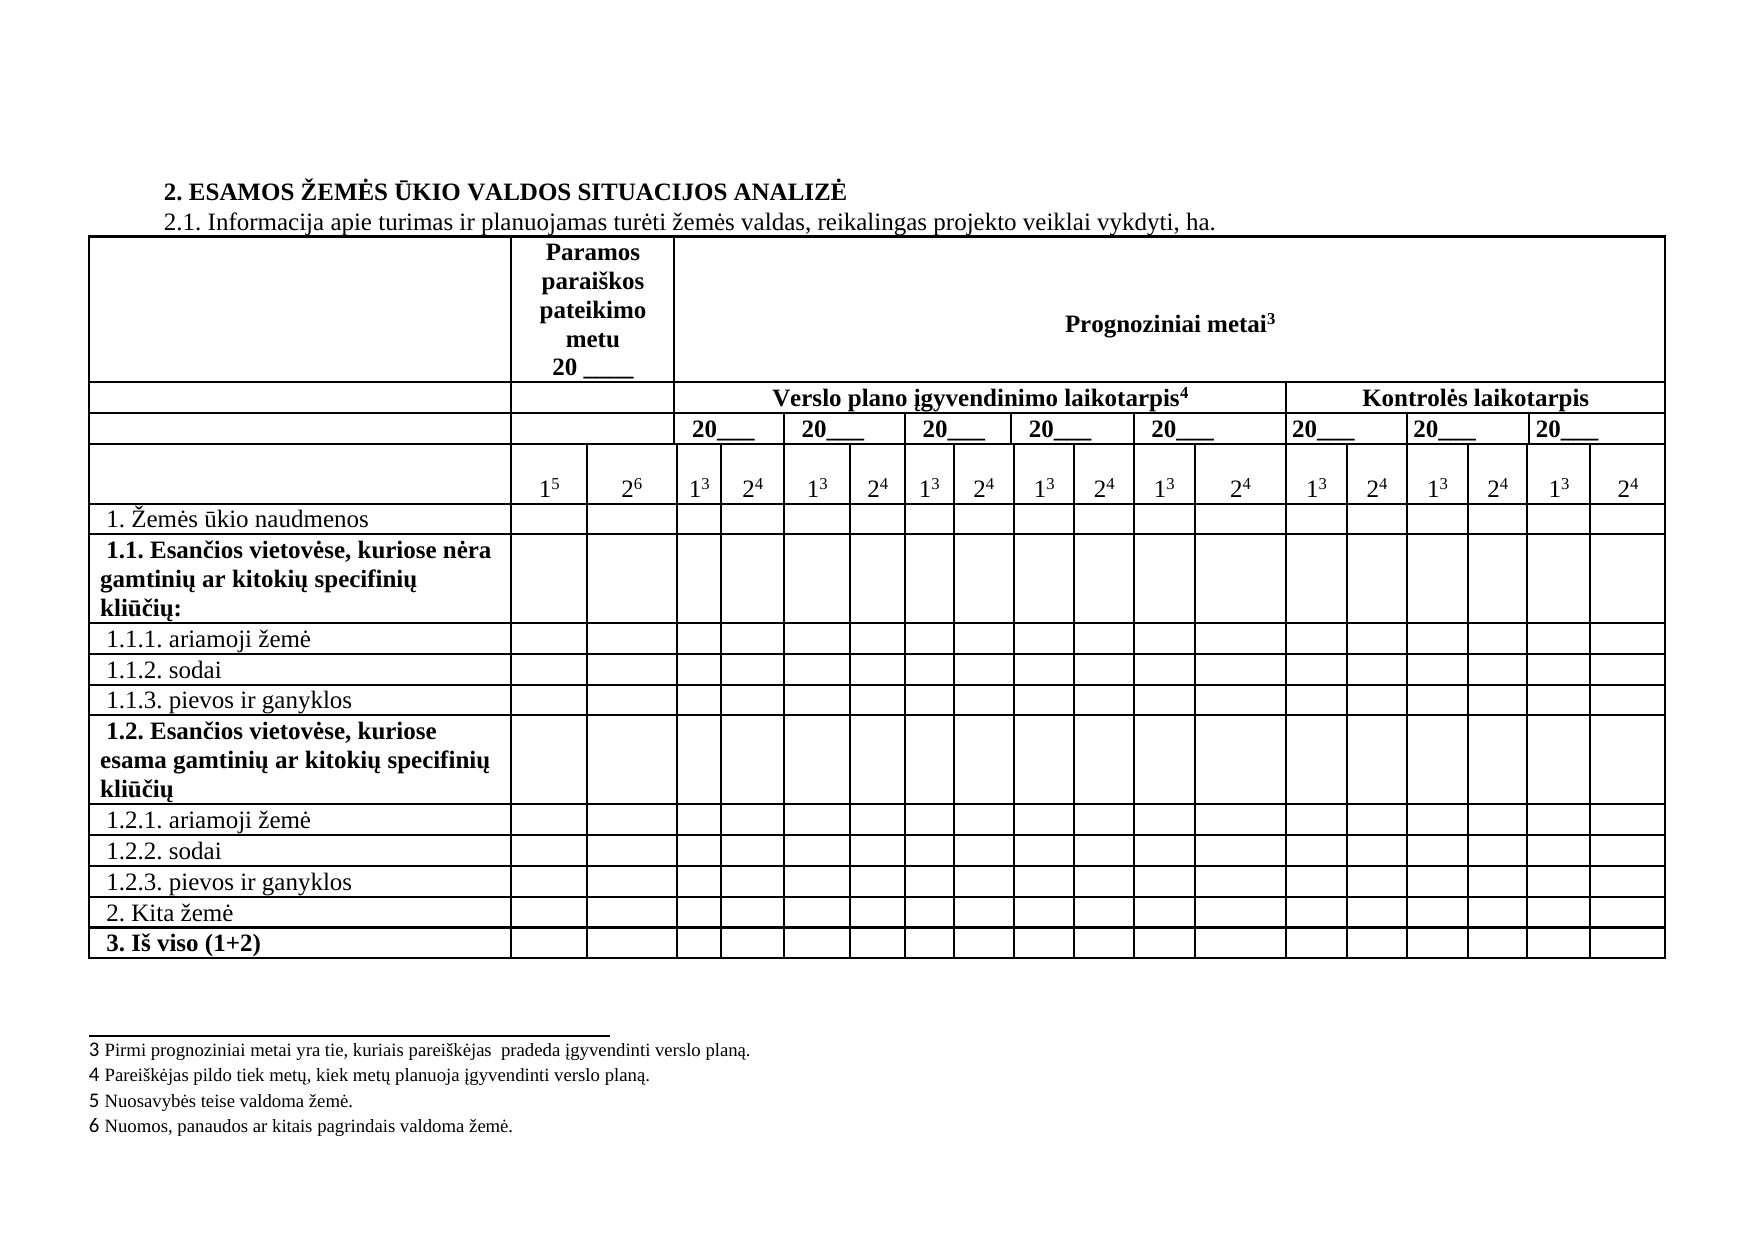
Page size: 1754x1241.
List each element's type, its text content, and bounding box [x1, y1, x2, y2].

table_cell [1075, 836, 1133, 865]
table_cell [1528, 716, 1589, 803]
table_cell [678, 929, 720, 957]
table_cell 13 [1287, 445, 1346, 502]
table_cell [1287, 505, 1346, 533]
table_cell [1591, 867, 1664, 896]
table_cell [1075, 716, 1133, 803]
table_cell [588, 805, 676, 834]
table_cell [1287, 867, 1346, 896]
table_cell [1075, 805, 1133, 834]
table_cell [90, 445, 510, 502]
table_cell [1408, 624, 1467, 653]
table_cell 2 [588, 445, 676, 502]
table_cell [1075, 686, 1133, 714]
table_cell [512, 535, 586, 622]
table_cell [906, 929, 953, 957]
table_cell [851, 836, 904, 865]
text 2. ESAMOS ŽEMĖS ŪKIO VALDOS SITUACIJOS ANALIZĖ [89, 177, 1665, 206]
table_cell [1408, 686, 1467, 714]
table_cell [1196, 716, 1285, 803]
table_cell [1135, 535, 1194, 622]
table_cell 1.2.1. ariamoji žemė [90, 805, 510, 834]
table_cell [1528, 686, 1589, 714]
table_cell [1015, 655, 1073, 683]
table_cell 24 [1348, 445, 1406, 502]
table_cell [785, 686, 849, 714]
table_cell [90, 414, 510, 443]
table_cell [1135, 836, 1194, 865]
table_cell [1196, 655, 1285, 683]
table_cell [785, 624, 849, 653]
table_cell [1469, 624, 1526, 653]
table_cell [1591, 836, 1664, 865]
table_cell [1528, 805, 1589, 834]
table_cell [1015, 686, 1073, 714]
table_cell [1528, 898, 1589, 926]
table_cell [722, 686, 783, 714]
table_cell [1075, 535, 1133, 622]
table_cell [512, 414, 673, 443]
table_cell 20___ [785, 414, 904, 443]
table_cell [955, 898, 1013, 926]
table_cell [1469, 805, 1526, 834]
table_cell [1287, 655, 1346, 683]
table_cell 24 [955, 445, 1013, 502]
table_cell [1135, 655, 1194, 683]
table_cell [588, 624, 676, 653]
table_cell [785, 898, 849, 926]
table_cell [1075, 898, 1133, 926]
table_cell [1348, 867, 1406, 896]
table_cell [1196, 805, 1285, 834]
table_cell [1591, 505, 1664, 533]
table_cell [1075, 505, 1133, 533]
table_cell [678, 716, 720, 803]
table_cell [851, 716, 904, 803]
table_cell 13 [1015, 445, 1073, 502]
table_cell [678, 655, 720, 683]
table_cell [1196, 535, 1285, 622]
table_cell 20___ [1012, 414, 1133, 443]
table_cell 20___ [1530, 414, 1664, 443]
table_cell [512, 716, 586, 803]
table_cell [906, 716, 953, 803]
table_cell [512, 929, 586, 957]
table_cell [722, 836, 783, 865]
table_cell [1528, 836, 1589, 865]
table_cell [906, 686, 953, 714]
table_cell [678, 686, 720, 714]
table_cell [1528, 929, 1589, 957]
table_cell 1.1.2. sodai [90, 655, 510, 683]
table_header [90, 238, 510, 381]
table_cell Kontrolės laikotarpis [1287, 383, 1664, 412]
table_cell [678, 836, 720, 865]
table_cell [1408, 867, 1467, 896]
table_cell [1591, 805, 1664, 834]
table_cell [851, 624, 904, 653]
table_header Paramos paraiškos pateikimo metu 20 ____ [512, 238, 673, 381]
table_cell [906, 535, 953, 622]
table_cell [785, 929, 849, 957]
table_cell [1469, 716, 1526, 803]
table_cell [722, 535, 783, 622]
table_cell 24 [1469, 445, 1526, 502]
table_cell [1408, 929, 1467, 957]
table_cell [1528, 505, 1589, 533]
table_cell [1015, 805, 1073, 834]
table_cell [678, 505, 720, 533]
table_cell [1135, 716, 1194, 803]
table_cell [1015, 929, 1073, 957]
table_cell [1528, 535, 1589, 622]
table_cell [785, 655, 849, 683]
table_cell [955, 655, 1013, 683]
table_cell 1.2.3. pievos ir ganyklos [90, 867, 510, 896]
table_cell [955, 535, 1013, 622]
table_cell [955, 929, 1013, 957]
text 2.1. Informacija apie turimas ir planuojamas turėti žemės valdas, reikalingas projekto veiklai vykdyti, ha. [89, 206, 1665, 235]
table_cell [1591, 624, 1664, 653]
table_cell [851, 655, 904, 683]
table_cell [1015, 505, 1073, 533]
table_cell [1348, 836, 1406, 865]
table_cell [906, 655, 953, 683]
table_cell [678, 805, 720, 834]
table_cell [906, 836, 953, 865]
table_cell [512, 805, 586, 834]
table_cell [906, 624, 953, 653]
table_cell [1196, 898, 1285, 926]
table_cell 20___ [1287, 414, 1406, 443]
table_cell [1469, 505, 1526, 533]
table_cell [1075, 929, 1133, 957]
table_cell [588, 505, 676, 533]
table_cell [1196, 836, 1285, 865]
table_cell [1348, 716, 1406, 803]
table_cell [851, 898, 904, 926]
table_cell [1469, 867, 1526, 896]
table_cell [588, 686, 676, 714]
table_cell [1348, 929, 1406, 957]
table_cell [1287, 716, 1346, 803]
table_cell [512, 655, 586, 683]
table_cell [1408, 716, 1467, 803]
table_cell [906, 805, 953, 834]
table_cell [588, 716, 676, 803]
table_cell [588, 535, 676, 622]
table_cell [1591, 898, 1664, 926]
table_cell [1469, 535, 1526, 622]
table_cell 1.1. Esančios vietovėse, kuriose nėra gamtinių ar kitokių specifinių kliūčių: [90, 535, 510, 622]
table_cell [588, 836, 676, 865]
table_cell [955, 716, 1013, 803]
table_cell [1591, 686, 1664, 714]
table_cell [955, 624, 1013, 653]
table_cell [851, 805, 904, 834]
table_cell 1. Žemės ūkio naudmenos [90, 505, 510, 533]
table_cell [90, 383, 510, 412]
table_cell [1528, 655, 1589, 683]
table_cell [722, 867, 783, 896]
table_cell [588, 867, 676, 896]
table_cell 13 [1135, 445, 1194, 502]
table_cell [1075, 867, 1133, 896]
table_cell [1135, 867, 1194, 896]
table_cell 24 [1591, 445, 1664, 502]
table_cell 1.2.2. sodai [90, 836, 510, 865]
table_cell 20___ [906, 414, 1010, 443]
table_cell [1015, 836, 1073, 865]
table_cell [851, 686, 904, 714]
table_cell 1 [512, 445, 586, 502]
table_cell [785, 805, 849, 834]
table_cell 13 [906, 445, 953, 502]
table_cell [1196, 867, 1285, 896]
table_cell [1135, 898, 1194, 926]
table_cell 1.2. Esančios vietovėse, kuriose esama gamtinių ar kitokių specifinių kliūčių [90, 716, 510, 803]
table_cell [722, 805, 783, 834]
table_cell [1135, 624, 1194, 653]
table_cell [1408, 898, 1467, 926]
table_cell [955, 836, 1013, 865]
table_cell [1591, 716, 1664, 803]
table_cell [512, 898, 586, 926]
table_cell 13 [785, 445, 849, 502]
table_cell [851, 535, 904, 622]
table_cell [678, 535, 720, 622]
table_cell [906, 505, 953, 533]
table_cell [1408, 836, 1467, 865]
table_cell [588, 898, 676, 926]
table_cell [1135, 929, 1194, 957]
table_cell [1348, 535, 1406, 622]
table_cell [1015, 624, 1073, 653]
table_cell 24 [1196, 445, 1285, 502]
table_cell [1015, 535, 1073, 622]
table_cell [1287, 836, 1346, 865]
table_cell [1348, 805, 1406, 834]
table_cell [955, 805, 1013, 834]
table_cell [1287, 686, 1346, 714]
table_cell [1528, 867, 1589, 896]
table_cell [512, 383, 673, 412]
table_cell [1287, 535, 1346, 622]
table_cell [1469, 655, 1526, 683]
table_cell [678, 898, 720, 926]
table_cell [678, 867, 720, 896]
table_cell [512, 505, 586, 533]
table_cell [722, 505, 783, 533]
table_cell [1408, 505, 1467, 533]
table_cell [722, 929, 783, 957]
table_cell [785, 867, 849, 896]
table_cell [1015, 867, 1073, 896]
table_cell [512, 686, 586, 714]
table_cell [722, 624, 783, 653]
table_cell 1.1.1. ariamoji žemė [90, 624, 510, 653]
table_cell [1196, 929, 1285, 957]
table_cell [785, 836, 849, 865]
table_cell [722, 716, 783, 803]
table_cell [955, 686, 1013, 714]
table_cell [785, 535, 849, 622]
table_cell [1287, 929, 1346, 957]
table_cell [1469, 686, 1526, 714]
table_cell [1348, 655, 1406, 683]
table_cell [906, 898, 953, 926]
table_cell 13 [678, 445, 720, 502]
table_cell [1469, 898, 1526, 926]
table_cell [588, 929, 676, 957]
table_cell 1.1.3. pievos ir ganyklos [90, 686, 510, 714]
table_cell [1469, 929, 1526, 957]
table_cell [851, 867, 904, 896]
table_cell [1348, 898, 1406, 926]
table_cell [1287, 624, 1346, 653]
table_cell [1287, 898, 1346, 926]
table_cell [1348, 505, 1406, 533]
table_cell [512, 867, 586, 896]
table_cell [1469, 836, 1526, 865]
table_cell [1528, 624, 1589, 653]
table_cell [1075, 624, 1133, 653]
table_cell 13 [1408, 445, 1467, 502]
table_cell [722, 898, 783, 926]
table_cell [851, 929, 904, 957]
table_cell [785, 716, 849, 803]
table_cell [512, 836, 586, 865]
table_header Prognoziniai metai [675, 238, 1664, 381]
table_cell [1408, 535, 1467, 622]
table_cell 2. Kita žemė [90, 898, 510, 926]
table_cell [851, 505, 904, 533]
table_cell [1591, 535, 1664, 622]
table_cell [1196, 624, 1285, 653]
table_cell [1015, 716, 1073, 803]
table_cell [512, 624, 586, 653]
table_cell [1196, 505, 1285, 533]
table_cell [785, 505, 849, 533]
table_cell [1408, 655, 1467, 683]
table_cell [906, 867, 953, 896]
table_cell 24 [722, 445, 783, 502]
table_cell [678, 624, 720, 653]
table_cell [1135, 505, 1194, 533]
table_cell 3. Iš viso (1+2) [90, 929, 510, 957]
table_cell [1591, 929, 1664, 957]
table_cell [1075, 655, 1133, 683]
table_cell [722, 655, 783, 683]
table_cell [1348, 686, 1406, 714]
table_cell [1348, 624, 1406, 653]
table_cell 13 [1528, 445, 1589, 502]
table_cell [1135, 805, 1194, 834]
table_cell [1015, 898, 1073, 926]
table_cell [1408, 805, 1467, 834]
table_cell 20___ [1408, 414, 1528, 443]
table_cell Verslo plano įgyvendinimo laikotarpis [675, 383, 1285, 412]
table_cell [955, 867, 1013, 896]
table_cell 20___ [1135, 414, 1285, 443]
table_cell 20___ [675, 414, 783, 443]
table_cell [588, 655, 676, 683]
table_cell [1591, 655, 1664, 683]
table_cell 24 [1075, 445, 1133, 502]
table_cell [1287, 805, 1346, 834]
table_cell [1135, 686, 1194, 714]
table_cell [955, 505, 1013, 533]
table_cell 24 [851, 445, 904, 502]
table_cell [1196, 686, 1285, 714]
